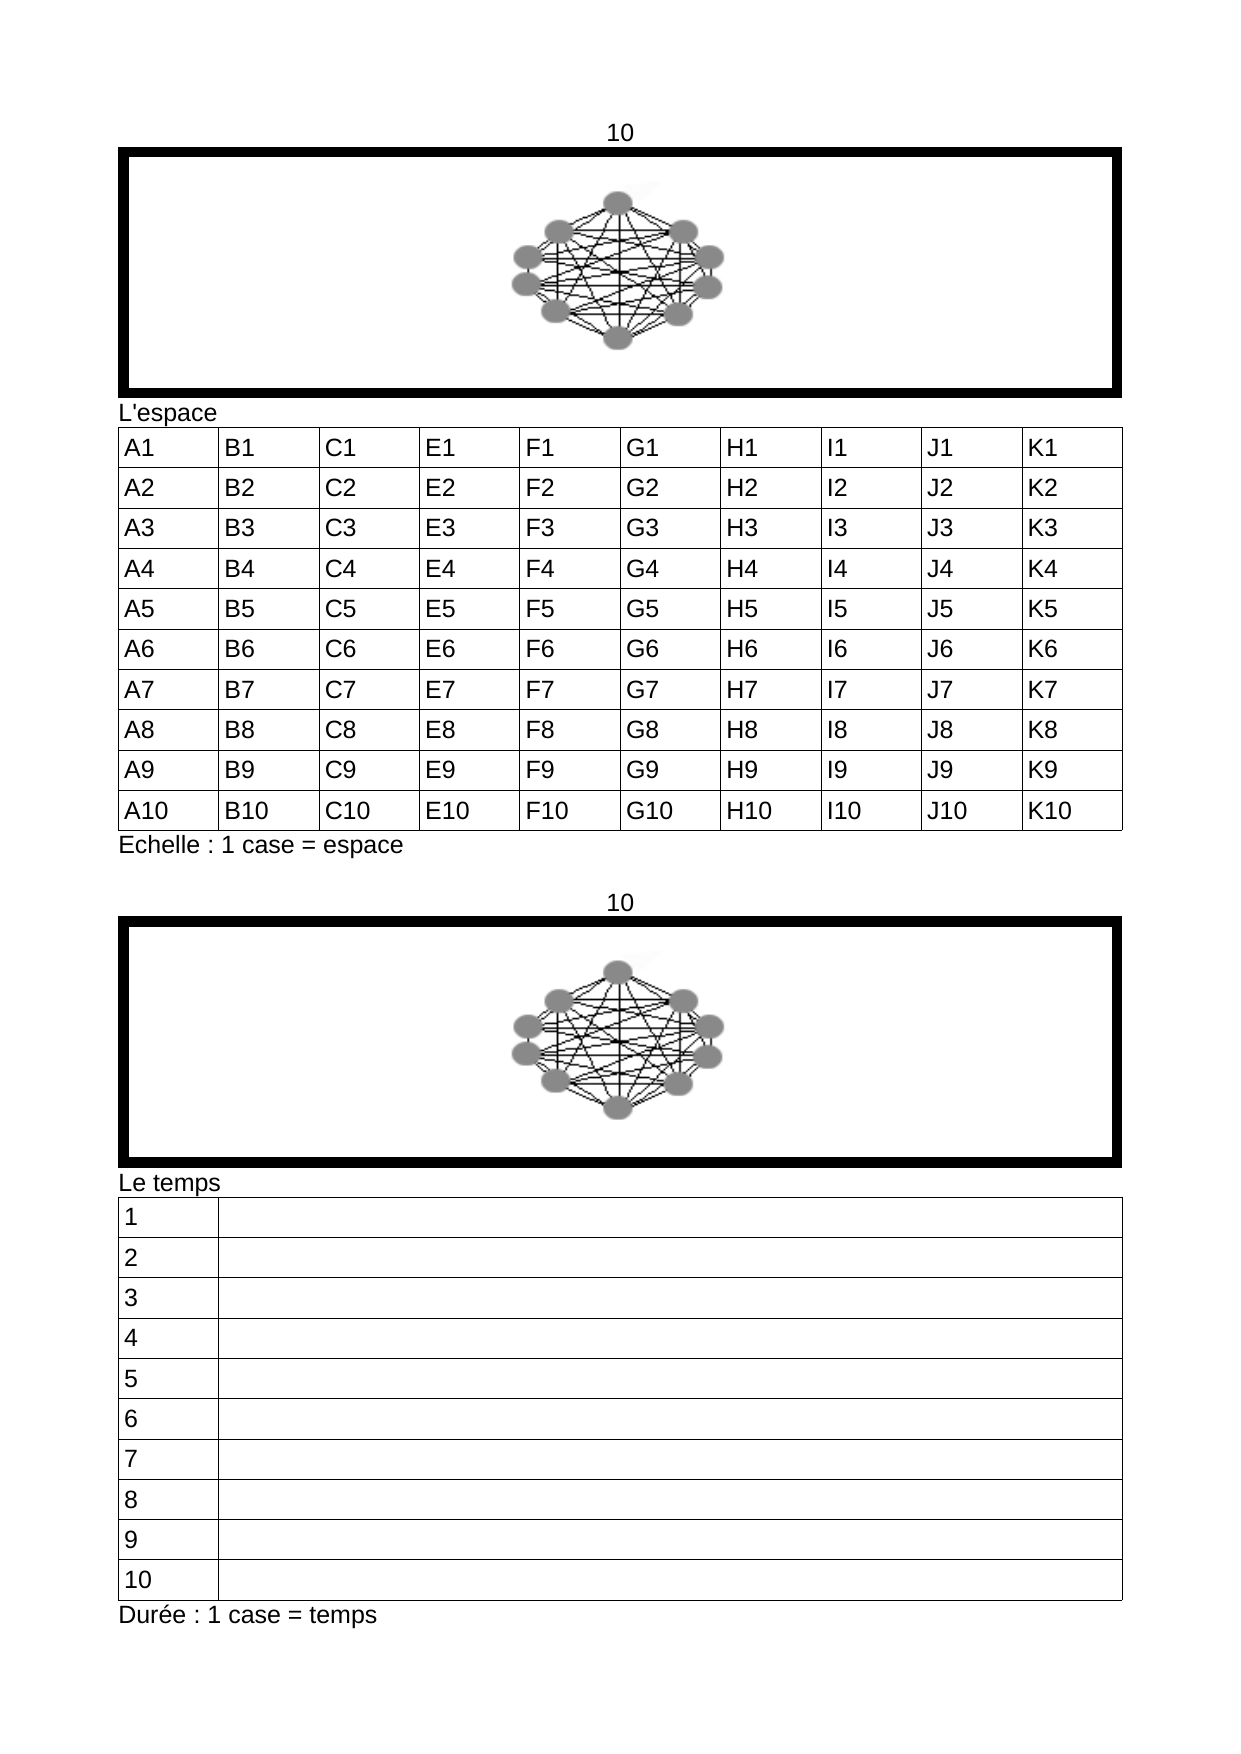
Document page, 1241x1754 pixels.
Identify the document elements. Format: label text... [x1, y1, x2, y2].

table_cell G4 [621, 549, 720, 588]
table_cell F4 [520, 549, 620, 588]
text Echelle : 1 case = espace [118, 831, 1122, 859]
table_cell E4 [420, 549, 519, 588]
table_cell K8 [1023, 710, 1122, 749]
table_cell C5 [320, 589, 419, 628]
table_cell B3 [219, 509, 319, 548]
table_cell K3 [1023, 509, 1122, 548]
table_cell G2 [621, 468, 720, 508]
table_cell 2 [119, 1238, 218, 1277]
table_cell 4 [119, 1319, 218, 1358]
table_cell [219, 1520, 1122, 1559]
table_cell J10 [922, 791, 1022, 830]
table_cell K9 [1023, 751, 1122, 790]
table_cell B4 [219, 549, 319, 588]
table_cell I10 [822, 791, 921, 830]
table_header [219, 1198, 1122, 1237]
table_cell E6 [420, 630, 519, 669]
table_cell A4 [119, 549, 218, 588]
table_cell C4 [320, 549, 419, 588]
table_cell K6 [1023, 630, 1122, 669]
table_cell G7 [621, 670, 720, 709]
table_cell E9 [420, 751, 519, 790]
table_cell F5 [520, 589, 620, 628]
table_cell 7 [119, 1440, 218, 1479]
table_cell H6 [721, 630, 821, 669]
table_cell A6 [119, 630, 218, 669]
table_header K1 [1023, 428, 1122, 467]
table_cell K2 [1023, 468, 1122, 508]
table_cell F2 [520, 468, 620, 508]
table_cell H7 [721, 670, 821, 709]
text [129, 157, 1112, 388]
table_cell 9 [119, 1520, 218, 1559]
table_cell B5 [219, 589, 319, 628]
table_cell K5 [1023, 589, 1122, 628]
table_cell C8 [320, 710, 419, 749]
table_header A1 [119, 428, 218, 467]
table_cell [219, 1560, 1122, 1600]
text 10 [118, 118, 1122, 147]
table_cell G9 [621, 751, 720, 790]
table_cell B10 [219, 791, 319, 830]
table_cell C6 [320, 630, 419, 669]
table_cell J4 [922, 549, 1022, 588]
table_cell A3 [119, 509, 218, 548]
table_cell 10 [119, 1560, 218, 1600]
table_cell H10 [721, 791, 821, 830]
table_cell A2 [119, 468, 218, 508]
table_cell H2 [721, 468, 821, 508]
table_cell H4 [721, 549, 821, 588]
table_cell 6 [119, 1399, 218, 1438]
table_cell A7 [119, 670, 218, 709]
text [129, 927, 1112, 1157]
table_cell G3 [621, 509, 720, 548]
table_cell I4 [822, 549, 921, 588]
table_cell H5 [721, 589, 821, 628]
table_cell [219, 1319, 1122, 1358]
table_header B1 [219, 428, 319, 467]
table_cell F7 [520, 670, 620, 709]
table_header I1 [822, 428, 921, 467]
table_cell B9 [219, 751, 319, 790]
table_header E1 [420, 428, 519, 467]
table_cell H3 [721, 509, 821, 548]
table_header 1 [119, 1198, 218, 1237]
text Le temps [118, 1168, 1122, 1197]
table_cell I2 [822, 468, 921, 508]
table_cell A5 [119, 589, 218, 628]
text L'espace [118, 398, 1122, 427]
table_cell G10 [621, 791, 720, 830]
table_cell 3 [119, 1278, 218, 1317]
table_cell F6 [520, 630, 620, 669]
table_cell G6 [621, 630, 720, 669]
table_cell E7 [420, 670, 519, 709]
table_cell A10 [119, 791, 218, 830]
table_cell A8 [119, 710, 218, 749]
table_cell K10 [1023, 791, 1122, 830]
table_cell G5 [621, 589, 720, 628]
table_cell H8 [721, 710, 821, 749]
table_cell F9 [520, 751, 620, 790]
table_cell E8 [420, 710, 519, 749]
table_cell J8 [922, 710, 1022, 749]
table_cell E5 [420, 589, 519, 628]
table_header F1 [520, 428, 620, 467]
table_cell C3 [320, 509, 419, 548]
table_cell C2 [320, 468, 419, 508]
text Durée : 1 case = temps [118, 1601, 1122, 1628]
table_cell B2 [219, 468, 319, 508]
table_cell E3 [420, 509, 519, 548]
table_cell E10 [420, 791, 519, 830]
table_header G1 [621, 428, 720, 467]
table_cell J6 [922, 630, 1022, 669]
table_header C1 [320, 428, 419, 467]
table_cell [219, 1238, 1122, 1277]
text 10 [118, 888, 1122, 916]
table_cell [219, 1399, 1122, 1438]
table_cell F10 [520, 791, 620, 830]
table_cell C7 [320, 670, 419, 709]
table_cell E2 [420, 468, 519, 508]
table_cell J9 [922, 751, 1022, 790]
table_cell 8 [119, 1480, 218, 1519]
table_cell F3 [520, 509, 620, 548]
table_cell C10 [320, 791, 419, 830]
table_cell I7 [822, 670, 921, 709]
table_cell J3 [922, 509, 1022, 548]
table_cell I9 [822, 751, 921, 790]
table_cell [219, 1359, 1122, 1398]
table_cell B7 [219, 670, 319, 709]
table_cell [219, 1480, 1122, 1519]
table_cell [219, 1278, 1122, 1317]
table_cell F8 [520, 710, 620, 749]
table_cell G8 [621, 710, 720, 749]
table_cell A9 [119, 751, 218, 790]
table_cell I6 [822, 630, 921, 669]
table_cell B6 [219, 630, 319, 669]
table_cell B8 [219, 710, 319, 749]
table_cell J5 [922, 589, 1022, 628]
table_cell J7 [922, 670, 1022, 709]
table_cell J2 [922, 468, 1022, 508]
table_cell K7 [1023, 670, 1122, 709]
table_cell I5 [822, 589, 921, 628]
table_cell C9 [320, 751, 419, 790]
table_cell 5 [119, 1359, 218, 1398]
table_cell I8 [822, 710, 921, 749]
table_cell H9 [721, 751, 821, 790]
table_cell [219, 1440, 1122, 1479]
table_cell I3 [822, 509, 921, 548]
table_cell K4 [1023, 549, 1122, 588]
table_header J1 [922, 428, 1022, 467]
table_header H1 [721, 428, 821, 467]
